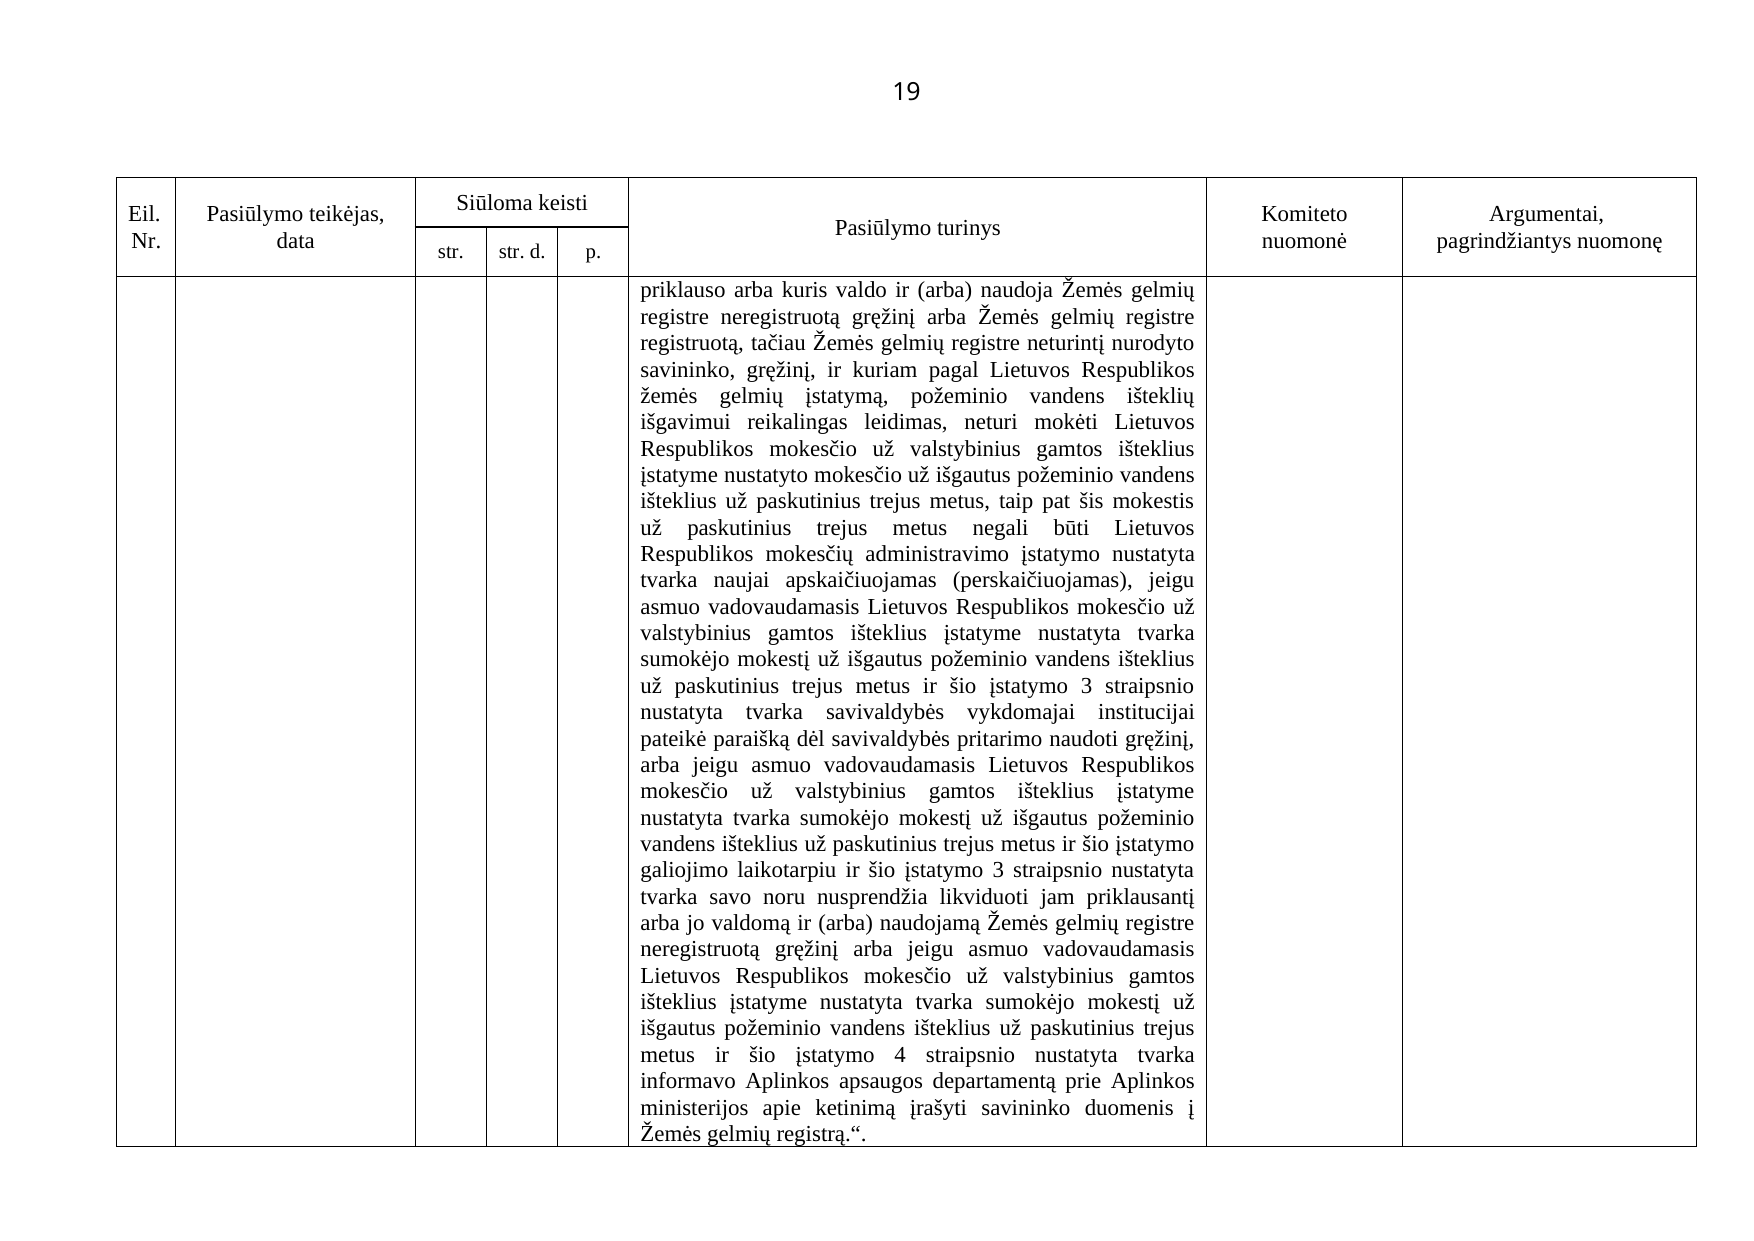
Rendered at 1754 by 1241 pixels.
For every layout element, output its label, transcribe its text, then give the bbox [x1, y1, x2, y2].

table_cell str. [416, 228, 486, 276]
table_cell [176, 277, 415, 1146]
table_cell [558, 277, 628, 1146]
table_cell [1207, 277, 1402, 1146]
table_cell [117, 277, 175, 1146]
table_cell [487, 277, 557, 1146]
table_cell [416, 277, 486, 1146]
table_header Eil. Nr. [117, 178, 175, 276]
table_cell priklauso arba kuris valdo ir (arba) naudoja Žemės gelmių registre neregistruotą gręžinį arba Žemės gelmių registre registruotą, tačiau Žemės gelmių registre neturintį nurodyto savininko, gręžinį, ir kuriam pagal Lietuvos Respublikos žemės gelmių įstatymą, požeminio vandens išteklių išgavimui reikalingas leidimas, neturi mokėti Lietuvos Respublikos mokesčio už valstybinius gamtos išteklius įstatyme nustatyto mokesčio už išgautus požeminio vandens išteklius už paskutinius trejus metus, taip pat šis mokestis už paskutinius trejus metus negali būti Lietuvos Respublikos mokesčių administravimo įstatymo nustatyta tvarka naujai apskaičiuojamas (perskaičiuojamas), jeigu asmuo vadovaudamasis Lietuvos Respublikos mokesčio už valstybinius gamtos išteklius įstatyme nustatyta tvarka sumokėjo mokestį už išgautus požeminio vandens išteklius už paskutinius trejus metus ir šio įstatymo 3 straipsnio nustatyta tvarka savivaldybės vykdomajai institucijai pateikė paraišką dėl savivaldybės pritarimo naudoti gręžinį, arba jeigu asmuo vadovaudamasis Lietuvos Respublikos mokesčio už valstybinius gamtos išteklius įstatyme nustatyta tvarka sumokėjo mokestį už išgautus požeminio vandens išteklius už paskutinius trejus metus ir šio įstatymo galiojimo laikotarpiu ir šio įstatymo 3 straipsnio nustatyta tvarka savo noru nusprendžia likviduoti jam priklausantį arba jo valdomą ir (arba) naudojamą Žemės gelmių registre neregistruotą gręžinį arba jeigu asmuo vadovaudamasis Lietuvos Respublikos mokesčio už valstybinius gamtos išteklius įstatyme nustatyta tvarka sumokėjo mokestį už išgautus požeminio vandens išteklius už paskutinius trejus metus ir šio įstatymo 4 straipsnio nustatyta tvarka informavo Aplinkos apsaugos departamentą prie Aplinkos ministerijos apie ketinimą įrašyti savininko duomenis į Žemės gelmių registrą.“. [629, 277, 1206, 1146]
table_header Pasiūlymo teikėjas, data [176, 178, 415, 276]
table_cell str. d. [487, 228, 557, 276]
table_header Pasiūlymo turinys [629, 178, 1206, 276]
table_header Siūloma keisti [416, 178, 628, 226]
table_cell p. [558, 228, 628, 276]
table_cell [1403, 277, 1696, 1146]
table_header Komiteto nuomonė [1207, 178, 1402, 276]
table_header Argumentai, pagrindžiantys nuomonę [1403, 178, 1696, 276]
